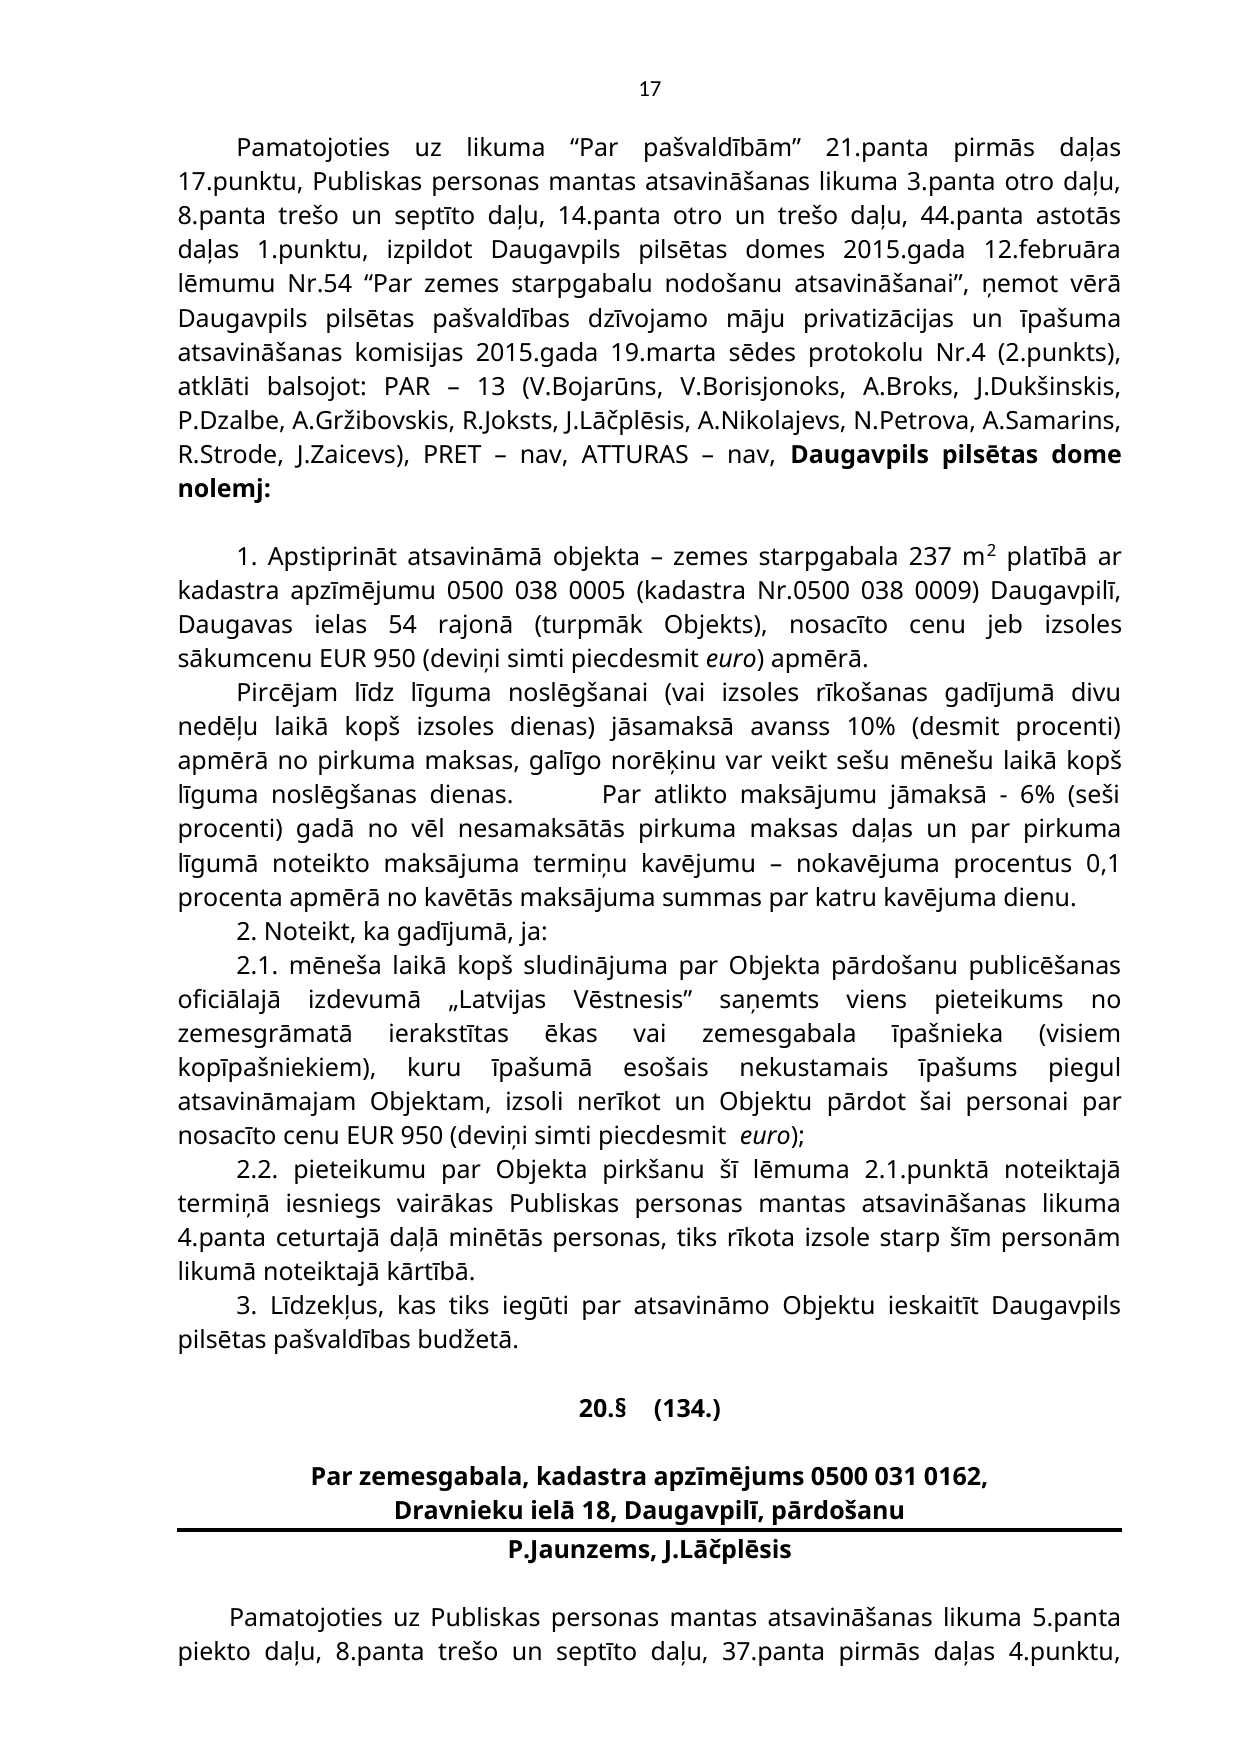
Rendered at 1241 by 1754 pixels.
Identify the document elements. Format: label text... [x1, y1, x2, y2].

text 3. Līdzekļus, kas tiks iegūti par atsavināmo Objektu ieskaitīt Daugavpils pilsētas pašvaldības budžetā. [177, 1288, 1122, 1356]
text Dravnieku ielā 18, Daugavpilī, pārdošanu [177, 1492, 1122, 1528]
text P.Jaunzems, J.Lāčplēsis [177, 1532, 1122, 1566]
text 2.1. mēneša laikā kopš sludinājuma par Objekta pārdošanu publicēšanas oficiālajā izdevumā „Latvijas Vēstnesis” saņemts viens pieteikums no zemesgrāmatā ierakstītas ēkas vai zemesgabala īpašnieka (visiem kopīpašniekiem), kuru īpašumā esošais nekustamais īpašums piegul atsavināmajam Objektam, izsoli nerīkot un Objektu pārdot šai personai par nosacīto cenu EUR 950 (deviņi simti piecdesmit euro); [177, 947, 1122, 1152]
text Par zemesgabala, kadastra apzīmējums 0500 031 0162, [177, 1458, 1122, 1492]
text Pircējam līdz līguma noslēgšanai (vai izsoles rīkošanas gadījumā divu nedēļu laikā kopš izsoles dienas) jāsamaksā avanss 10% (desmit procenti) apmērā no pirkuma maksas, galīgo norēķinu var veikt sešu mēnešu laikā kopš līguma noslēgšanas dienas. Par atlikto maksājumu jāmaksā - 6% (seši procenti) gadā no vēl nesamaksātās pirkuma maksas daļas un par pirkuma līgumā noteikto maksājuma termiņu kavējumu – nokavējuma procentus 0,1 procenta apmērā no kavētās maksājuma summas par katru kavējuma dienu. [177, 675, 1122, 913]
text Pamatojoties uz Publiskas personas mantas atsavināšanas likuma 5.panta piekto daļu, 8.panta trešo un septīto daļu, 37.panta pirmās daļas 4.punktu, [177, 1600, 1122, 1668]
text 1. Apstiprināt atsavināmā objekta – zemes starpgabala 237 m2 platībā ar kadastra apzīmējumu 0500 038 0005 (kadastra Nr.0500 038 0009) Daugavpilī, Daugavas ielas 54 rajonā (turpmāk Objekts), nosacīto cenu jeb izsoles sākumcenu EUR 950 (deviņi simti piecdesmit euro) apmērā. [177, 539, 1122, 675]
text 2.2. pieteikumu par Objekta pirkšanu šī lēmuma 2.1.punktā noteiktajā termiņā iesniegs vairākas Publiskas personas mantas atsavināšanas likuma 4.panta ceturtajā daļā minētās personas, tiks rīkota izsole starp šīm personām likumā noteiktajā kārtībā. [177, 1152, 1122, 1288]
text 20.§ (134.) [177, 1390, 1122, 1424]
text 2. Noteikt, ka gadījumā, ja: [177, 913, 1122, 947]
text Pamatojoties uz likuma “Par pašvaldībām” 21.panta pirmās daļas 17.punktu, Publiskas personas mantas atsavināšanas likuma 3.panta otro daļu, 8.panta trešo un septīto daļu, 14.panta otro un trešo daļu, 44.panta astotās daļas 1.punktu, izpildot Daugavpils pilsētas domes 2015.gada 12.februāra lēmumu Nr.54 “Par zemes starpgabalu nodošanu atsavināšanai”, ņemot vērā Daugavpils pilsētas pašvaldības dzīvojamo māju privatizācijas un īpašuma atsavināšanas komisijas 2015.gada 19.marta sēdes protokolu Nr.4 (2.punkts), atklāti balsojot: PAR – 13 (V.Bojarūns, V.Borisjonoks, A.Broks, J.Dukšinskis, P.Dzalbe, A.Gržibovskis, R.Joksts, J.Lāčplēsis, A.Nikolajevs, N.Petrova, A.Samarins, R.Strode, J.Zaicevs), PRET – nav, ATTURAS – nav, Daugavpils pilsētas dome nolemj: [177, 130, 1122, 504]
